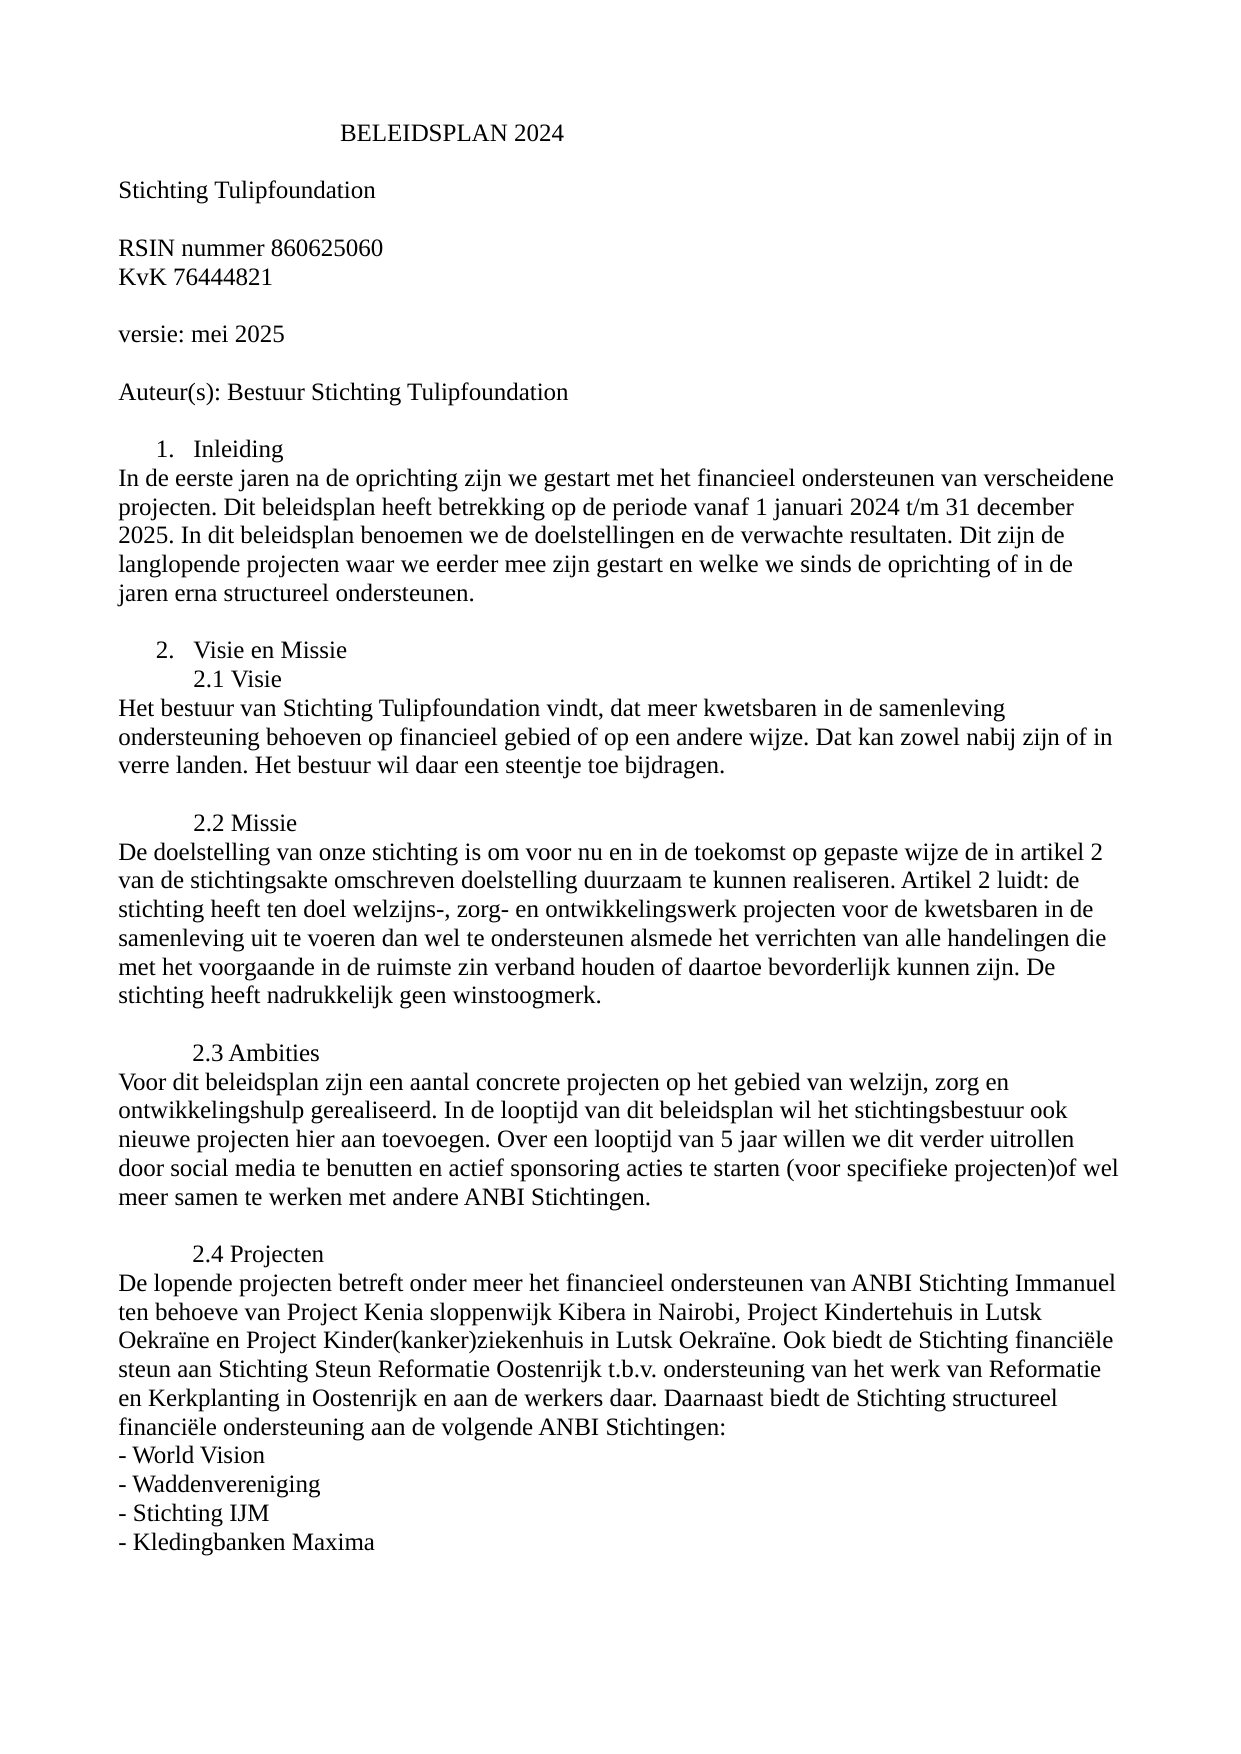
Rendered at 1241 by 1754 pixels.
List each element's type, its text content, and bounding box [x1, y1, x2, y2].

list Visie en Missie [156, 636, 1122, 664]
text 2.4 Projecten [118, 1239, 1122, 1268]
text versie: mei 2025 [118, 319, 1122, 348]
text - Waddenvereniging [118, 1469, 1122, 1498]
text Auteur(s): Bestuur Stichting Tulipfoundation [118, 377, 1122, 406]
text KvK 76444821 [118, 262, 1122, 291]
text Voor dit beleidsplan zijn een aantal concrete projecten op het gebied van welzijn, zorg en ontwikkelingshulp gerealiseerd. In de looptijd van dit beleidsplan wil het stichtingsbestuur ook nieuwe projecten hier aan toevoegen. Over een looptijd van 5 jaar willen we dit verder uitrollen door social media te benutten en actief sponsoring acties te starten (voor specifieke projecten)of wel meer samen te werken met andere ANBI Stichtingen. [118, 1067, 1122, 1211]
text Het bestuur van Stichting Tulipfoundation vindt, dat meer kwetsbaren in de samenleving ondersteuning behoeven op financieel gebied of op een andere wijze. Dat kan zowel nabij zijn of in verre landen. Het bestuur wil daar een steentje toe bijdragen. [118, 693, 1122, 779]
list Inleiding [156, 434, 1122, 463]
list Visie [193, 664, 1122, 693]
text De lopende projecten betreft onder meer het financieel ondersteunen van ANBI Stichting Immanuel ten behoeve van Project Kenia sloppenwijk Kibera in Nairobi, Project Kindertehuis in Lutsk Oekraïne en Project Kinder(kanker)ziekenhuis in Lutsk Oekraïne. Ook biedt de Stichting financiële steun aan Stichting Steun Reformatie Oostenrijk t.b.v. ondersteuning van het werk van Reformatie en Kerkplanting in Oostenrijk en aan de werkers daar. Daarnaast biedt de Stichting structureel financiële ondersteuning aan de volgende ANBI Stichtingen: - World Vision [118, 1268, 1122, 1469]
text Stichting Tulipfoundation [118, 176, 1122, 204]
list Missie [193, 808, 1122, 837]
text - Kledingbanken Maxima [118, 1527, 1122, 1556]
text - Stichting IJM [118, 1498, 1122, 1527]
text In de eerste jaren na de oprichting zijn we gestart met het financieel ondersteunen van verscheidene projecten. Dit beleidsplan heeft betrekking op de periode vanaf 1 januari 2024 t/m 31 december 2025. In dit beleidsplan benoemen we de doelstellingen en de verwachte resultaten. Dit zijn de langlopende projecten waar we eerder mee zijn gestart en welke we sinds de oprichting of in de jaren erna structureel ondersteunen. [118, 463, 1122, 607]
text 2.3 Ambities [118, 1038, 1122, 1067]
text BELEIDSPLAN 2024 [118, 118, 1122, 147]
text De doelstelling van onze stichting is om voor nu en in de toekomst op gepaste wijze de in artikel 2 van de stichtingsakte omschreven doelstelling duurzaam te kunnen realiseren. Artikel 2 luidt: de stichting heeft ten doel welzijns-, zorg- en ontwikkelingswerk projecten voor de kwetsbaren in de samenleving uit te voeren dan wel te ondersteunen alsmede het verrichten van alle handelingen die met het voorgaande in de ruimste zin verband houden of daartoe bevorderlijk kunnen zijn. De stichting heeft nadrukkelijk geen winstoogmerk. [118, 837, 1122, 1009]
text RSIN nummer 860625060 [118, 233, 1122, 262]
